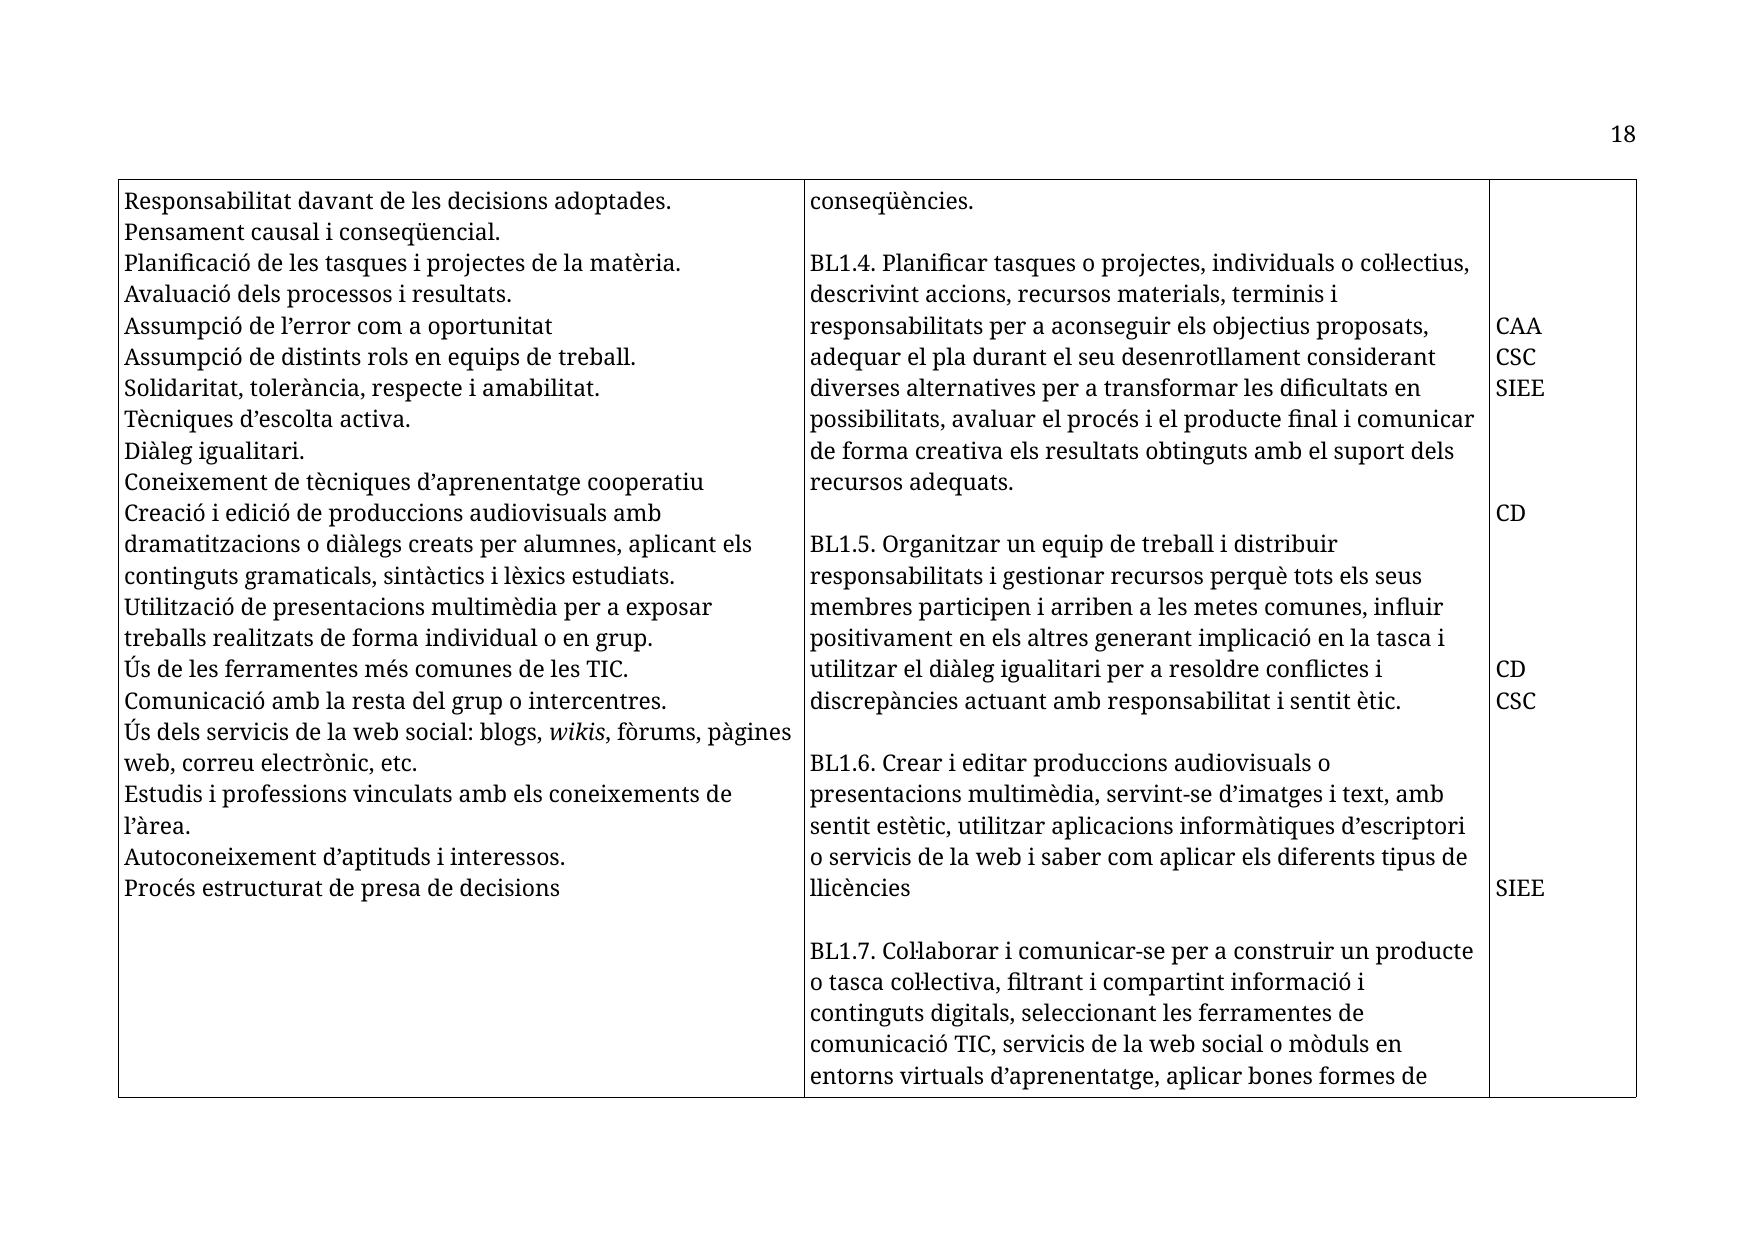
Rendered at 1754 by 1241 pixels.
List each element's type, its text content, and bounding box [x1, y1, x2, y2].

table_cell conseqüències. BL1.4. Planificar tasques o projectes, individuals o col·lectius, descrivint accions, recursos materials, terminis i responsabilitats per a aconseguir els objectius proposats, adequar el pla durant el seu desenrotllament considerant diverses alternatives per a transformar les dificultats en possibilitats, avaluar el procés i el producte final i comunicar de forma creativa els resultats obtinguts amb el suport dels recursos adequats. BL1.5. Organitzar un equip de treball i distribuir responsabilitats i gestionar recursos perquè tots els seus membres participen i arriben a les metes comunes, influir positivament en els altres generant implicació en la tasca i utilitzar el diàleg igualitari per a resoldre conflictes i discrepàncies actuant amb responsabilitat i sentit ètic. BL1.6. Crear i editar produccions audiovisuals o presentacions multimèdia, servint-se d’imatges i text, amb sentit estètic, utilitzar aplicacions informàtiques d’escriptori o servicis de la web i saber com aplicar els diferents tipus de llicències BL1.7. Col·laborar i comunicar-se per a construir un producte o tasca col·lectiva, filtrant i compartint informació i continguts digitals, seleccionant les ferramentes de comunicació TIC, servicis de la web social o mòduls en entorns virtuals d’aprenentatge, aplicar bones formes de [805, 180, 1489, 1097]
table_cell Responsabilitat davant de les decisions adoptades. Pensament causal i conseqüencial. Planificació de les tasques i projectes de la matèria. Avaluació dels processos i resultats. Assumpció de l’error com a oportunitat Assumpció de distints rols en equips de treball. Solidaritat, tolerància, respecte i amabilitat. Tècniques d’escolta activa. Diàleg igualitari. Coneixement de tècniques d’aprenentatge cooperatiu Creació i edició de produccions audiovisuals amb dramatitzacions o diàlegs creats per alumnes, aplicant els continguts gramaticals, sintàctics i lèxics estudiats. Utilització de presentacions multimèdia per a exposar treballs realitzats de forma individual o en grup. Ús de les ferramentes més comunes de les TIC. Comunicació amb la resta del grup o intercentres. Ús dels servicis de la web social: blogs, wikis, fòrums, pàgines web, correu electrònic, etc. Estudis i professions vinculats amb els coneixements de l’àrea. Autoconeixement d’aptituds i interessos. Procés estructurat de presa de decisions [119, 180, 804, 1097]
table_cell CAA CSC SIEE CD CD CSC SIEE [1490, 180, 1636, 1097]
